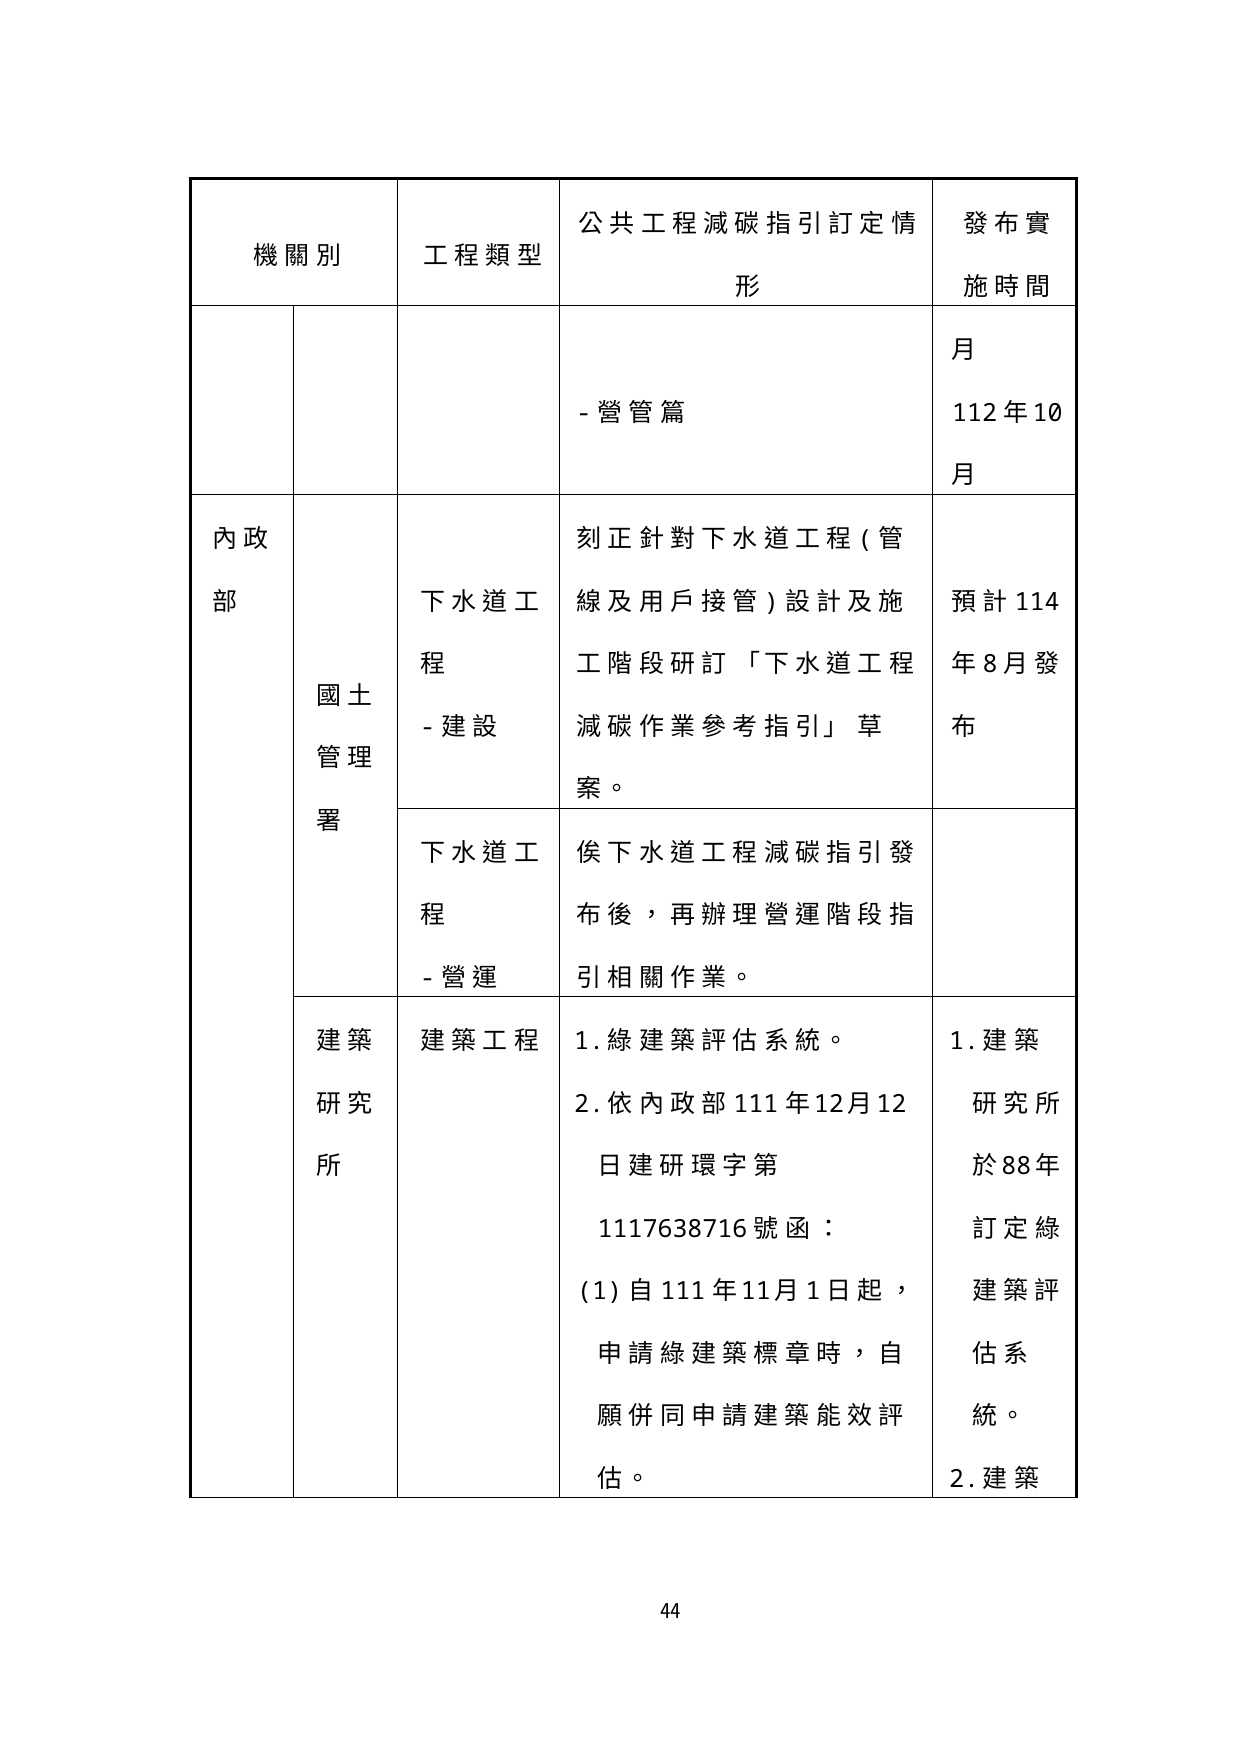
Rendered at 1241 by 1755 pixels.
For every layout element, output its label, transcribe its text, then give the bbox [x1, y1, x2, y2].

table_cell [933, 809, 1075, 996]
table_cell 月 112年10月 [933, 306, 1075, 494]
table_header 發布實施時間 [933, 180, 1075, 305]
table_cell [192, 306, 293, 494]
table_cell 下水道工程 -建設 [398, 495, 559, 807]
table_cell 下水道工程 -營運 [398, 809, 559, 996]
table_cell [398, 306, 559, 494]
table_cell 刻正針對下水道工程(管線及用戶接管)設計及施工階段研訂「下水道工程減碳作業參考指引」草案。 [560, 495, 932, 807]
table_cell 建築工程 [398, 997, 559, 1497]
table_cell 預計114年8月發布 [933, 495, 1075, 807]
table_cell 建築研究所 [294, 997, 397, 1497]
table_cell 國土管理署 [294, 495, 397, 996]
table_cell 1.建築研究所於88年訂定綠建築評估系統。 2.建築 [933, 997, 1075, 1497]
table_header 工程類型 [398, 180, 559, 305]
table_cell [294, 306, 397, 494]
table_header 公共工程減碳指引訂定情形 [560, 180, 932, 305]
table_header 機關別 [192, 180, 397, 305]
table_cell 內政部 [192, 495, 293, 1497]
table_cell -營管篇 [560, 306, 932, 494]
table_cell 1.綠建築評估系統。 2.依內政部111年12月12日建研環字第1117638716號函： (1)自111年11月1日起，申請綠建築標章時，自願併同申請建築能效評估。 [560, 997, 932, 1497]
table_cell 俟下水道工程減碳指引發布後，再辦理營運階段指引相關作業。 [560, 809, 932, 996]
